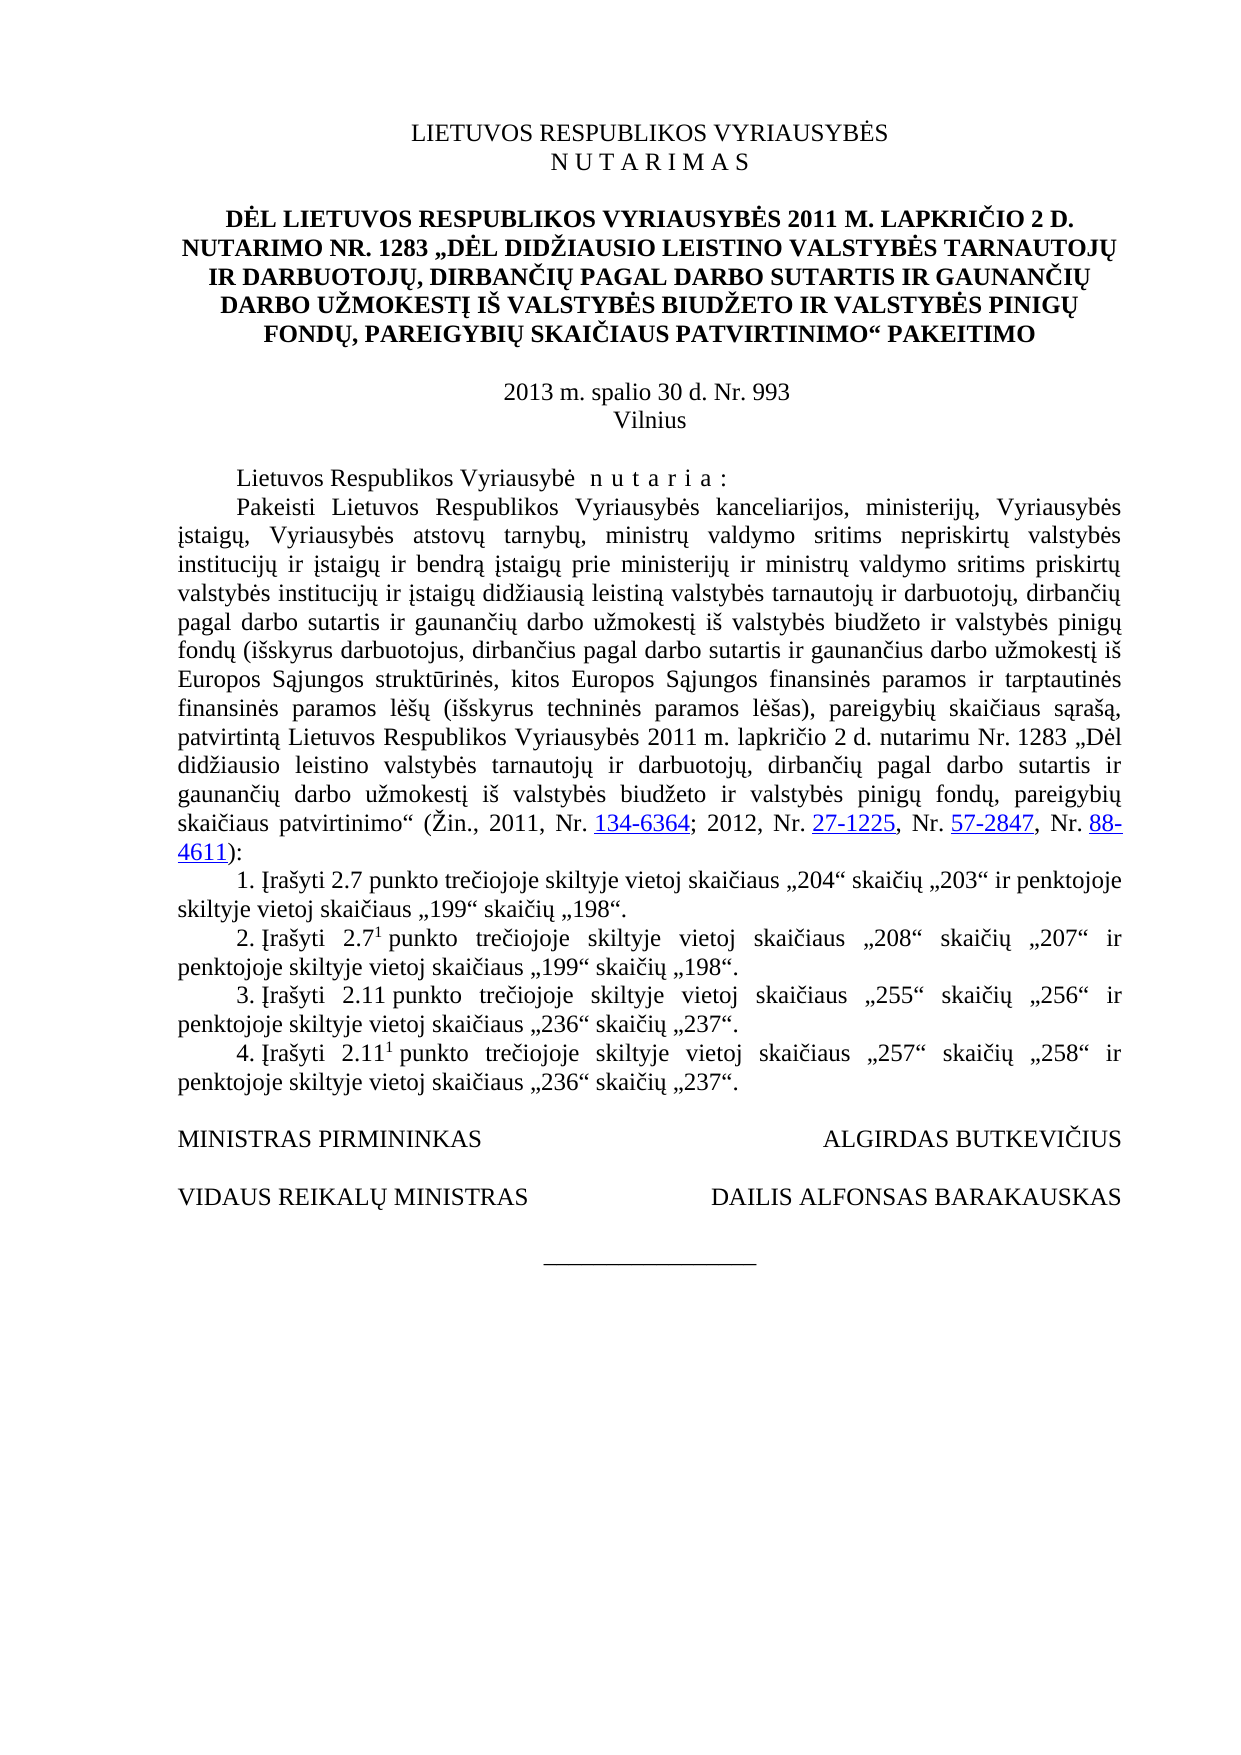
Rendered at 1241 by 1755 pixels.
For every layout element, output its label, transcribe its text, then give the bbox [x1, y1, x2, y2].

text _________________ [177, 1239, 1122, 1268]
text 2. Įrašyti 2.71 punkto trečiojoje skiltyje vietoj skaičiaus „208“ skaičių „207“ ir penktojoje skiltyje vietoj skaičiaus „199“ skaičių „198“. [177, 923, 1122, 981]
text 1. Įrašyti 2.7 punkto trečiojoje skiltyje vietoj skaičiaus „204“ skaičių „203“ ir penktojoje skiltyje vietoj skaičiaus „199“ skaičių „198“. [177, 866, 1122, 923]
text 2013 m. spalio 30 d. Nr. 993 [177, 377, 1122, 406]
text Vilnius [177, 406, 1122, 434]
text Dėl Lietuvos Respublikos VYRIAUSYBĖS 2011 m. lapkričio 2 d. NUTARIMO Nr. 1283 „DĖL DIDŽIAUSIO LEISTINO VALSTYBĖS TARNAUTOJŲ IR DARBUOTOJŲ, DIRBANČIŲ PAGAL DARBO SUTARTIS IR GAUNANČIŲ DARBO UŽMOKESTĮ IŠ VALSTYBĖS BIUDŽETO IR VALSTYBĖS PINIGŲ FONDŲ, PAREIGYBIŲ SKAIČIAUS PATVIRTINIMO“ pakeitimo [177, 204, 1122, 348]
text Vidaus reikalų ministras Dailis Alfonsas Barakauskas [177, 1182, 1122, 1211]
text Lietuvos Respublikos Vyriausybė nutaria: [177, 463, 1122, 492]
text Pakeisti Lietuvos Respublikos Vyriausybės kanceliarijos, ministerijų, Vyriausybės įstaigų, Vyriausybės atstovų tarnybų, ministrų valdymo sritims nepriskirtų valstybės institucijų ir įstaigų ir bendrą įstaigų prie ministerijų ir ministrų valdymo sritims priskirtų valstybės institucijų ir įstaigų didžiausią leistiną valstybės tarnautojų ir darbuotojų, dirbančių pagal darbo sutartis ir gaunančių darbo užmokestį iš valstybės biudžeto ir valstybės pinigų fondų (išskyrus darbuotojus, dirbančius pagal darbo sutartis ir gaunančius darbo užmokestį iš Europos Sąjungos struktūrinės, kitos Europos Sąjungos finansinės paramos ir tarptautinės finansinės paramos lėšų (išskyrus techninės paramos lėšas), pareigybių skaičiaus sąrašą, patvirtintą Lietuvos Respublikos Vyriausybės 2011 m. lapkričio 2 d. nutarimu Nr. 1283 „Dėl didžiausio leistino valstybės tarnautojų ir darbuotojų, dirbančių pagal darbo sutartis ir gaunančių darbo užmokestį iš valstybės biudžeto ir valstybės pinigų fondų, pareigybių skaičiaus patvirtinimo“ (Žin., 2011, Nr. 134-6364; 2012, Nr. 27-1225, Nr. 57-2847, Nr. 88-4611): [177, 492, 1122, 866]
text 3. Įrašyti 2.11 punkto trečiojoje skiltyje vietoj skaičiaus „255“ skaičių „256“ ir penktojoje skiltyje vietoj skaičiaus „236“ skaičių „237“. [177, 981, 1122, 1038]
text Ministras Pirmininkas Algirdas Butkevičius [177, 1124, 1122, 1153]
text Lietuvos Respublikos Vyriausybės [177, 118, 1122, 147]
text 4. Įrašyti 2.111 punkto trečiojoje skiltyje vietoj skaičiaus „257“ skaičių „258“ ir penktojoje skiltyje vietoj skaičiaus „236“ skaičių „237“. [177, 1038, 1122, 1096]
text n u t a r i m a s [177, 147, 1122, 176]
